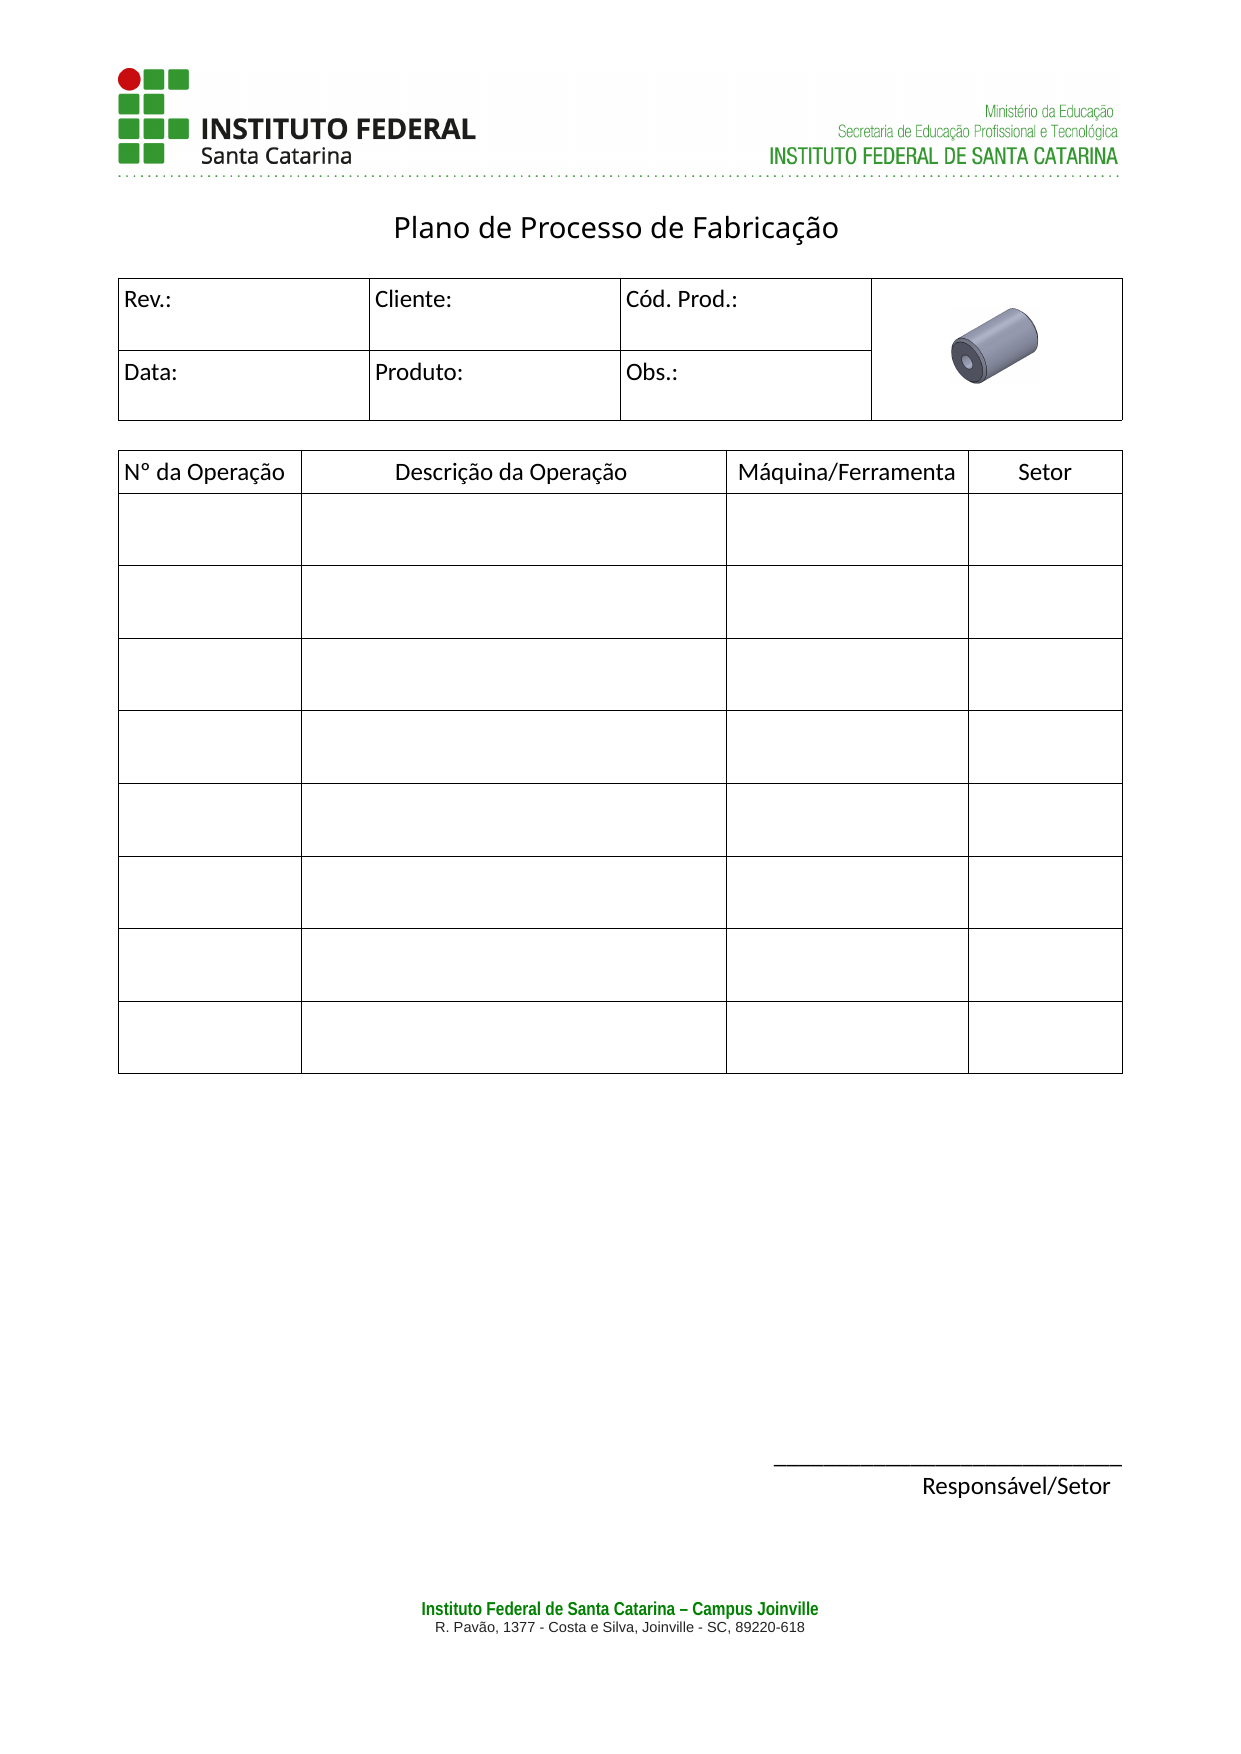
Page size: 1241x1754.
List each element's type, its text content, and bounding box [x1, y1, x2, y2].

table_header [872, 279, 1122, 383]
table_cell [302, 566, 726, 638]
table_cell [969, 784, 1122, 856]
table_header Cód. Prod.: [621, 279, 871, 350]
text Plano de Processo de Fabricação [118, 207, 1122, 247]
table_header Máquina/Ferramenta [727, 451, 968, 492]
table_cell Obs.: [621, 351, 871, 420]
table_cell [727, 639, 968, 710]
table_cell [119, 566, 301, 638]
picture [950, 306, 1039, 384]
table_cell [119, 1002, 301, 1073]
table_cell [302, 711, 726, 783]
table_header Cliente: [370, 279, 620, 350]
table_cell [727, 494, 968, 565]
table_header [872, 384, 1122, 420]
picture [118, 68, 1123, 177]
table_cell [969, 566, 1122, 638]
table_cell Data: [119, 351, 369, 420]
table_cell [969, 857, 1122, 928]
table_cell [969, 929, 1122, 1001]
table_cell [302, 929, 726, 1001]
table_cell [302, 639, 726, 710]
table_cell [119, 857, 301, 928]
table_cell [727, 929, 968, 1001]
table_cell [119, 494, 301, 565]
table_cell [969, 711, 1122, 783]
table_cell [969, 639, 1122, 710]
table_cell Produto: [370, 351, 620, 420]
table_header Rev.: [119, 279, 369, 350]
table_cell [969, 494, 1122, 565]
table_cell [969, 1002, 1122, 1073]
table_cell [727, 784, 968, 856]
table_cell [727, 857, 968, 928]
table_cell [727, 566, 968, 638]
table_header Descrição da Operação [302, 451, 726, 492]
table_cell [119, 639, 301, 710]
table_cell [302, 784, 726, 856]
table_cell [302, 1002, 726, 1073]
table_cell [119, 784, 301, 856]
table_header Nº da Operação [119, 451, 301, 492]
table_cell [302, 494, 726, 565]
table_cell [302, 857, 726, 928]
table_cell [727, 711, 968, 783]
table_header Setor [969, 451, 1122, 492]
text Responsável/Setor [118, 1470, 1122, 1501]
table_cell [119, 929, 301, 1001]
text ____________________________ [118, 1440, 1122, 1470]
table_cell [119, 711, 301, 783]
table_cell [727, 1002, 968, 1073]
